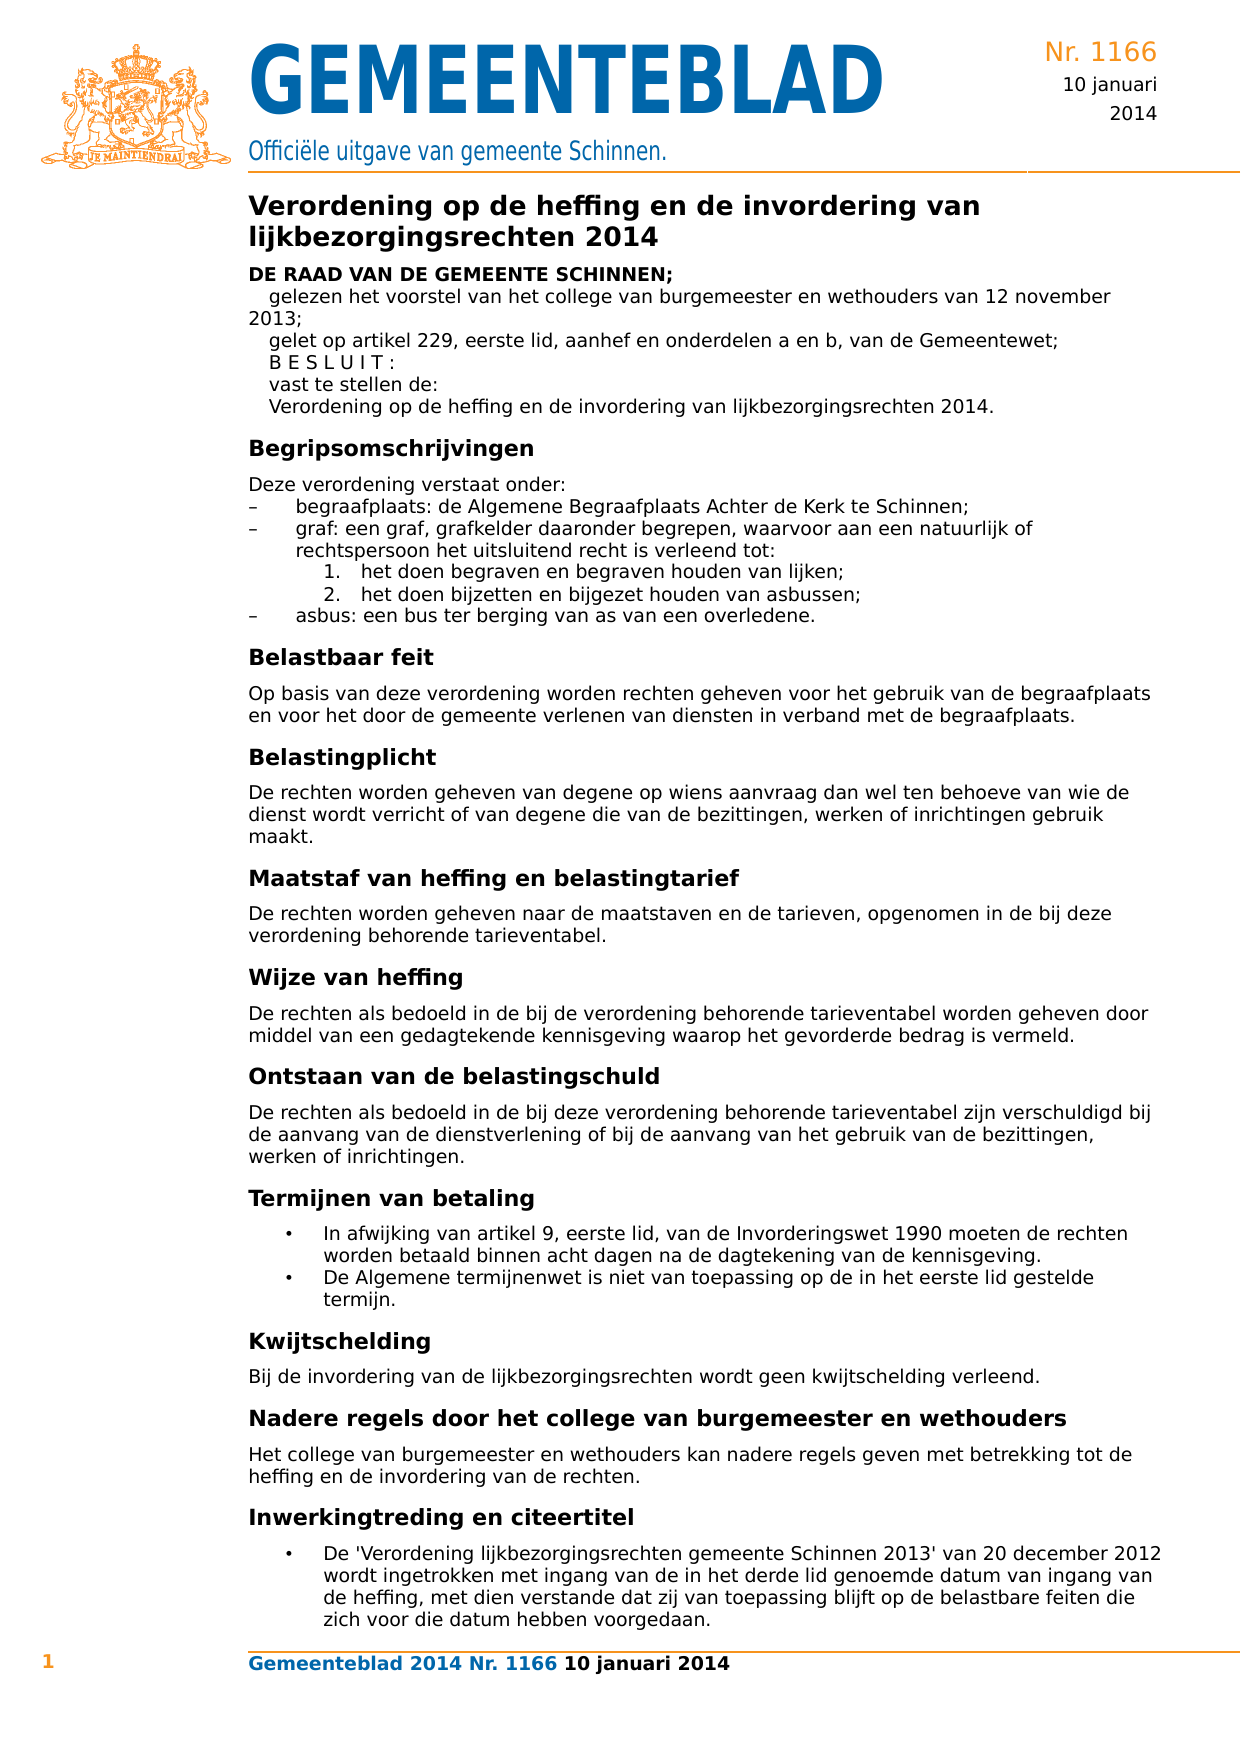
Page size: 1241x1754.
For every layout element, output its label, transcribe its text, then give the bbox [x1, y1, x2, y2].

subtitle Kwijtschelding [248, 1329, 1163, 1354]
subtitle Termijnen van betaling [248, 1185, 1163, 1211]
subtitle Belastbaar feit [248, 645, 1163, 671]
subtitle Wijze van heffing [248, 965, 1163, 991]
subtitle Begripsomschrijvingen [248, 436, 1163, 462]
text vast te stellen de: [248, 374, 1163, 396]
subtitle Inwerkingtreding en citeertitel [248, 1505, 1163, 1531]
text Het college van burgemeester en wethouders kan nadere regels geven met betrekking tot de heffing en de invordering van de rechten. [248, 1443, 1163, 1487]
list De Algemene termijnenwet is niet van toepassing op de in het eerste lid gestelde termijn. [286, 1267, 1163, 1311]
text gelet op artikel 229, eerste lid, aanhef en onderdelen a en b, van de Gemeentewet; [248, 330, 1163, 352]
list het doen bijzetten en bijgezet houden van asbussen; [323, 583, 1163, 605]
text DE RAAD VAN DE GEMEENTE SCHINNEN; [248, 264, 1163, 286]
text Verordening op de heffing en de invordering van lijkbezorgingsrechten 2014. [248, 396, 1163, 418]
text De rechten als bedoeld in de bij de verordening behorende tarieventabel worden geheven door middel van een gedagtekende kennisgeving waarop het gevorderde bedrag is vermeld. [248, 1002, 1163, 1046]
list asbus: een bus ter berging van as van een overledene. [248, 605, 1163, 627]
subtitle Belastingplicht [248, 744, 1163, 770]
list het doen begraven en begraven houden van lijken; [323, 561, 1163, 583]
list graf: een graf, grafkelder daaronder begrepen, waarvoor aan een natuurlijk of rechtspersoon het uitsluitend recht is verleend tot: [248, 517, 1163, 561]
list De 'Verordening lijkbezorgingsrechten gemeente Schinnen 2013' van 20 december 2012 wordt ingetrokken met ingang van de in het derde lid genoemde datum van ingang van de heffing, met dien verstande dat zij van toepassing blijft op de belastbare feiten die zich voor die datum hebben voorgedaan. [286, 1543, 1163, 1631]
picture [41, 44, 231, 169]
subtitle Maatstaf van heffing en belastingtarief [248, 866, 1163, 891]
subtitle Verordening op de heffing en de invordering van lijkbezorgingsrechten 2014 [248, 191, 1163, 253]
text Op basis van deze verordening worden rechten geheven voor het gebruik van de begraafplaats en voor het door de gemeente verlenen van diensten in verband met de begraafplaats. [248, 683, 1163, 727]
text gelezen het voorstel van het college van burgemeester en wethouders van 12 november 2013; [248, 286, 1163, 330]
subtitle Ontstaan van de belastingschuld [248, 1064, 1163, 1090]
subtitle Nadere regels door het college van burgemeester en wethouders [248, 1406, 1163, 1432]
text Bij de invordering van de lijkbezorgingsrechten wordt geen kwijtschelding verleend. [248, 1366, 1163, 1388]
text De rechten worden geheven van degene op wiens aanvraag dan wel ten behoeve van wie de dienst wordt verricht of van degene die van de bezittingen, werken of inrichtingen gebruik maakt. [248, 782, 1163, 848]
text De rechten als bedoeld in de bij deze verordening behorende tarieventabel zijn verschuldigd bij de aanvang van de dienstverlening of bij de aanvang van het gebruik van de bezittingen, werken of inrichtingen. [248, 1102, 1163, 1168]
text B E S L U I T : [248, 352, 1163, 374]
list begraafplaats: de Algemene Begraafplaats Achter de Kerk te Schinnen; [248, 496, 1163, 517]
list In afwijking van artikel 9, eerste lid, van de Invorderingswet 1990 moeten de rechten worden betaald binnen acht dagen na de dagtekening van de kennisgeving. [286, 1223, 1163, 1267]
text De rechten worden geheven naar de maatstaven en de tarieven, opgenomen in de bij deze verordening behorende tarieventabel. [248, 903, 1163, 947]
text Deze verordening verstaat onder: [248, 473, 1163, 496]
